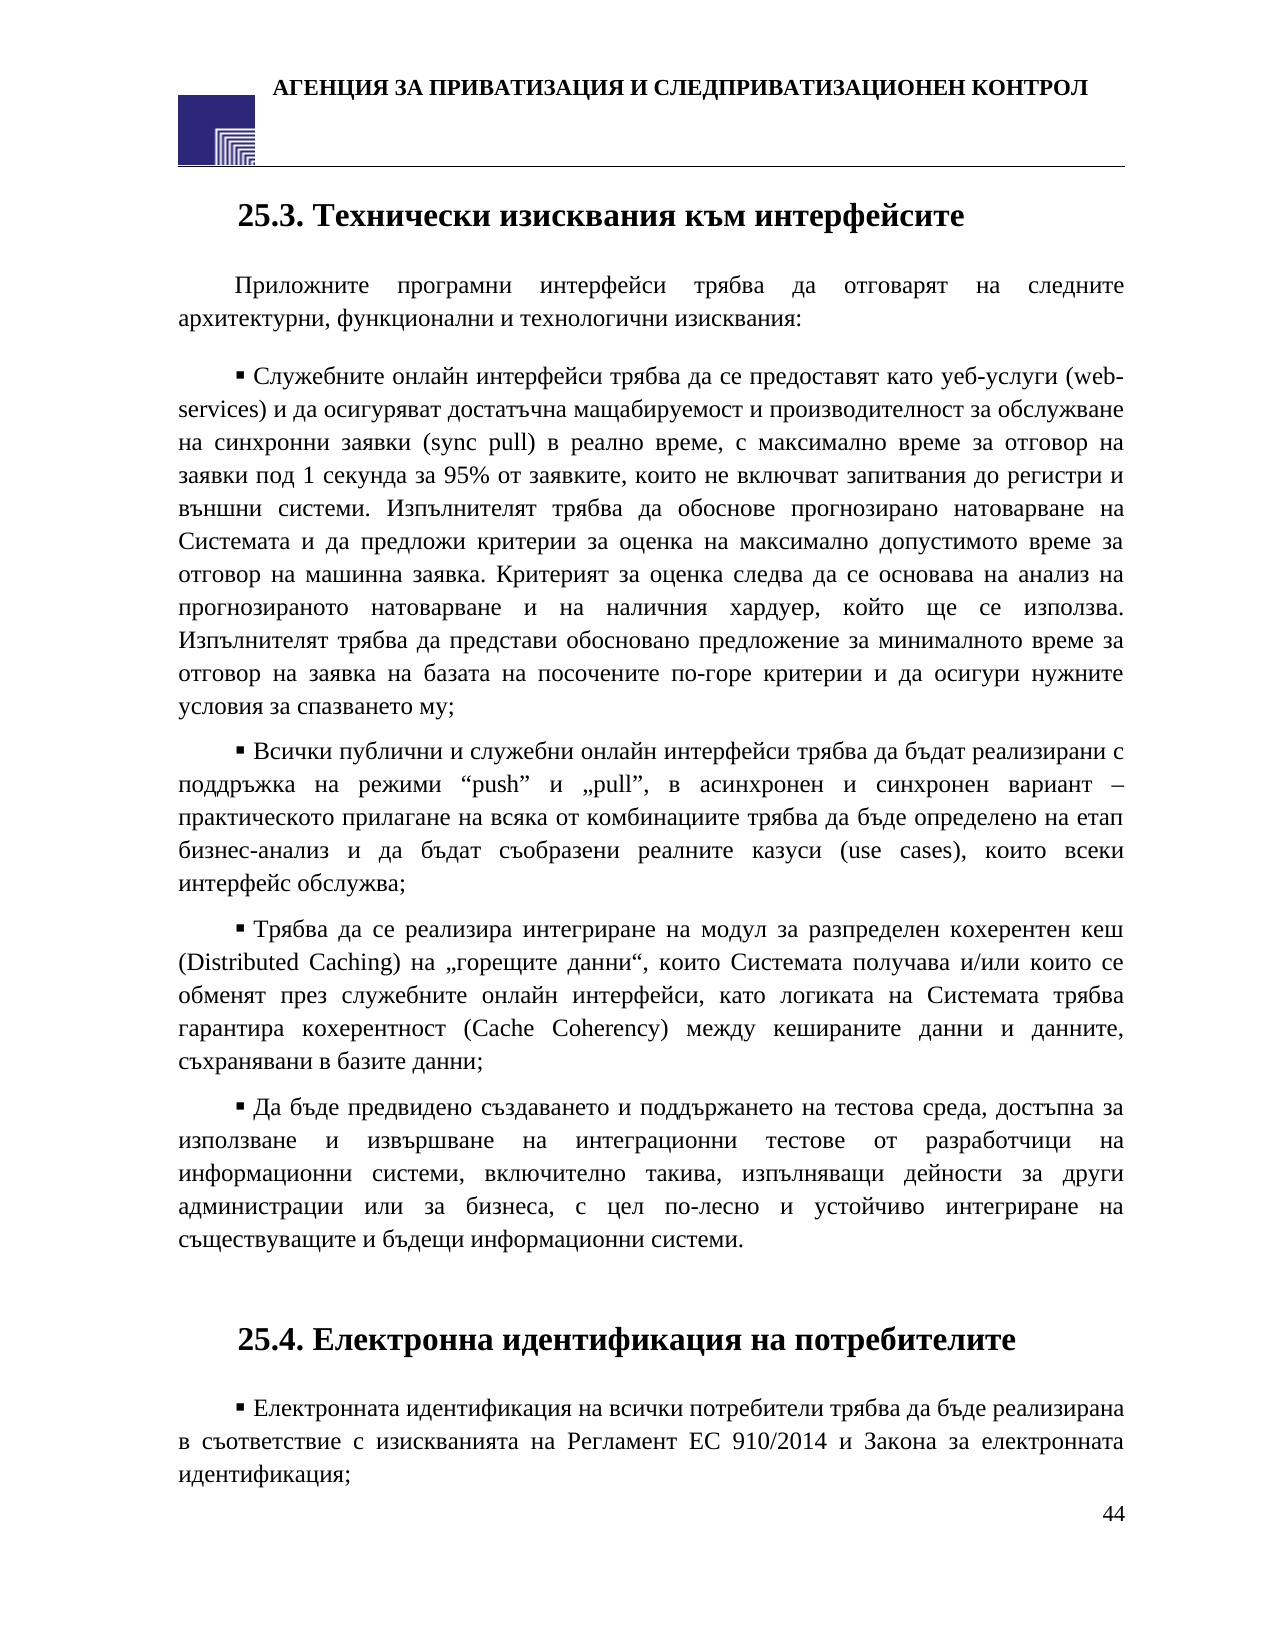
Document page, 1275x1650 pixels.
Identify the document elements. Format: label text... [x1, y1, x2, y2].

list Трябва да се реализира интегриране на модул за разпределен кохерентен кеш (Distributed Caching) на „горещите данни“, които Системата получава и/или които се обменят през служебните онлайн интерфейси, като логиката на Системата трябва гарантира кохерентност (Cache Coherency) между кешираните данни и данните, съхранявани в базите данни; [178, 914, 1125, 1075]
subtitle Електронна идентификация на потребителите [237, 1319, 1125, 1357]
list Всички публични и служебни онлайн интерфейси трябва да бъдат реализирани с поддръжка на режими “push” и „pull”, в асинхронен и синхронен вариант – практическото прилагане на всяка от комбинациите трябва да бъде определено на етап бизнес-анализ и да бъдат съобразени реалните казуси (use cases), които всеки интерфейс обслужва; [178, 736, 1125, 897]
text Приложните програмни интерфейси трябва да отговарят на следните архитектурни, функционални и технологични изисквания: [178, 270, 1125, 331]
subtitle Технически изисквания към интерфейсите [237, 195, 1125, 234]
list Електронната идентификация на всички потребители трябва да бъде реализирана в съответствие с изискванията на Регламент ЕС 910/2014 и Закона за електронната идентификация; [178, 1393, 1125, 1488]
list Да бъде предвидено създаването и поддържането на тестова среда, достъпна за използване и извършване на интеграционни тестове от разработчици на информационни системи, включително такива, изпълняващи дейности за други администрации или за бизнеса, с цел по-лесно и устойчиво интегриране на съществуващите и бъдещи информационни системи. [178, 1092, 1125, 1252]
list Служебните онлайн интерфейси трябва да се предоставят като уеб-услуги (web-services) и да осигуряват достатъчна мащабируемост и производителност за обслужване на синхронни заявки (sync pull) в реално време, с максимално време за отговор на заявки под 1 секунда за 95% от заявките, които не включват запитвания до регистри и външни системи. Изпълнителят трябва да обоснове прогнозирано натоварване на Системата и да предложи критерии за оценка на максимално допустимото време за отговор на машинна заявка. Критерият за оценка следва да се основава на анализ на прогнозираното натоварване и на наличния хардуер, който ще се използва. Изпълнителят трябва да представи обосновано предложение за минималното време за отговор на заявка на базата на посочените по-горе критерии и да осигури нужните условия за спазването му; [178, 361, 1125, 720]
